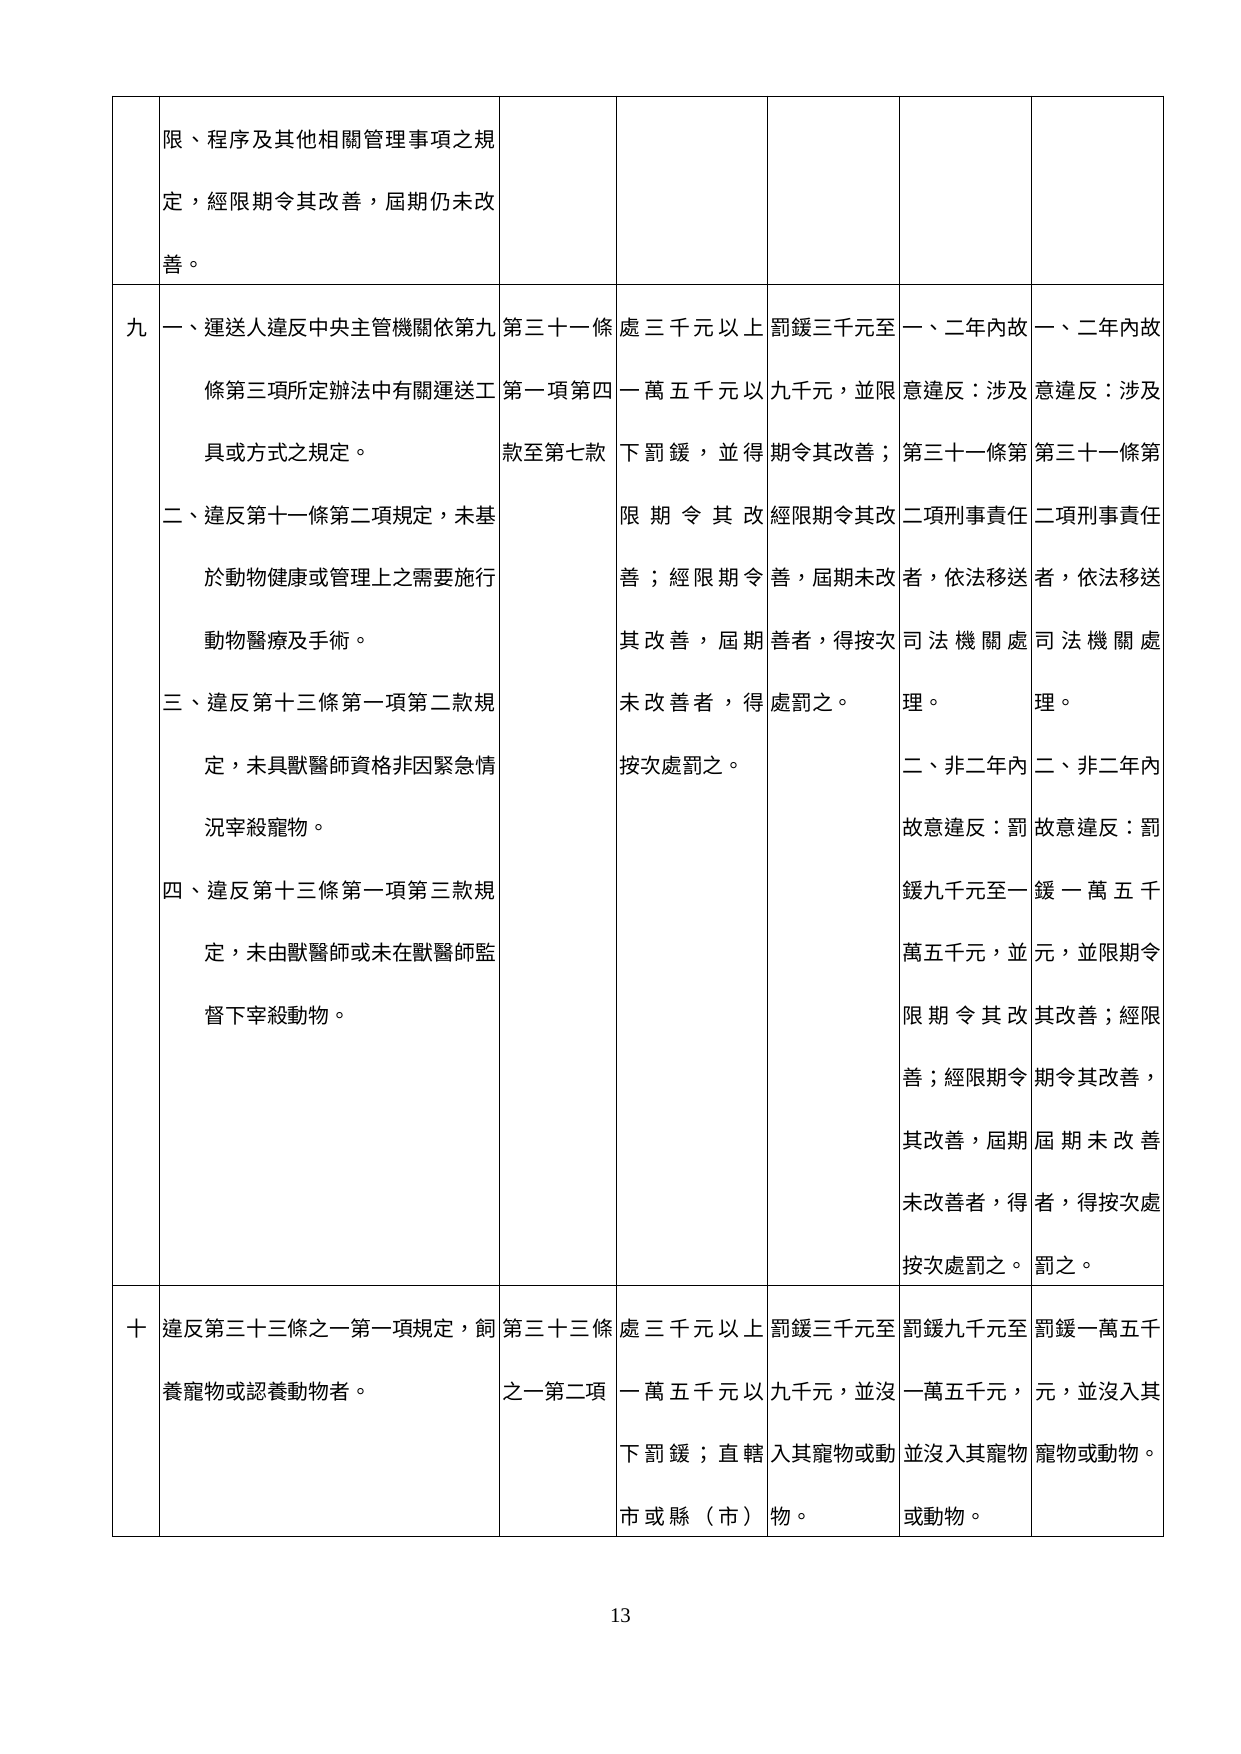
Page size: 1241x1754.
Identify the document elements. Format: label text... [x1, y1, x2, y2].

table_cell 第三十三條之一第二項 [500, 1286, 616, 1536]
table_cell 一、二年內故意違反：涉及第三十一條第二項刑事責任者，依法移送司法機關處理。 二、非二年內故意違反：罰鍰九千元至一萬五千元，並限期令其改善；經限期令其改善，屆期未改善者，得按次處罰之。 [900, 285, 1031, 1285]
table_cell 一、二年內故意違反：涉及第三十一條第二項刑事責任者，依法移送司法機關處理。 二、非二年內故意違反：罰鍰一萬五千元，並限期令其改善；經限期令其改善，屆期未改善者，得按次處罰之。 [1032, 285, 1163, 1285]
table_cell 罰鍰一萬五千元，並沒入其寵物或動物。 [1032, 1286, 1163, 1536]
table_cell [113, 97, 159, 284]
table_cell [768, 97, 899, 284]
table_cell [500, 97, 616, 284]
table_cell 違反第三十三條之一第一項規定，飼養寵物或認養動物者。 [160, 1286, 499, 1536]
table_cell 罰鍰三千元至九千元，並沒入其寵物或動物。 [768, 1286, 899, 1536]
table_cell 罰鍰三千元至九千元，並限期令其改善；經限期令其改善，屆期未改善者，得按次處罰之。 [768, 285, 899, 1285]
table_cell 九 [113, 285, 159, 1285]
table_cell 第三十一條第一項第四款至第七款 [500, 285, 616, 1285]
table_cell 罰鍰九千元至一萬五千元，並沒入其寵物或動物。 [900, 1286, 1031, 1536]
table_cell 一、運送人違反中央主管機關依第九條第三項所定辦法中有關運送工具或方式之規定。 二、違反第十一條第二項規定，未基於動物健康或管理上之需要施行動物醫療及手術。 三、違反第十三條第一項第二款規定，未具獸醫師資格非因緊急情況宰殺寵物。 四、違反第十三條第一項第三款規定，未由獸醫師或未在獸醫師監督下宰殺動物。 [160, 285, 499, 1285]
table_cell 處三千元以上一萬五千元以下罰鍰；直轄市或縣（市） [617, 1286, 767, 1536]
table_cell [900, 97, 1031, 284]
table_cell 限、程序及其他相關管理事項之規定，經限期令其改善，屆期仍未改善。 [160, 97, 499, 284]
table_cell 十 [113, 1286, 159, 1536]
table_cell 處三千元以上一萬五千元以下罰鍰，並得限期令其改善；經限期令其改善，屆期未改善者，得按次處罰之。 [617, 285, 767, 1285]
table_cell [617, 97, 767, 284]
table_cell [1032, 97, 1163, 284]
